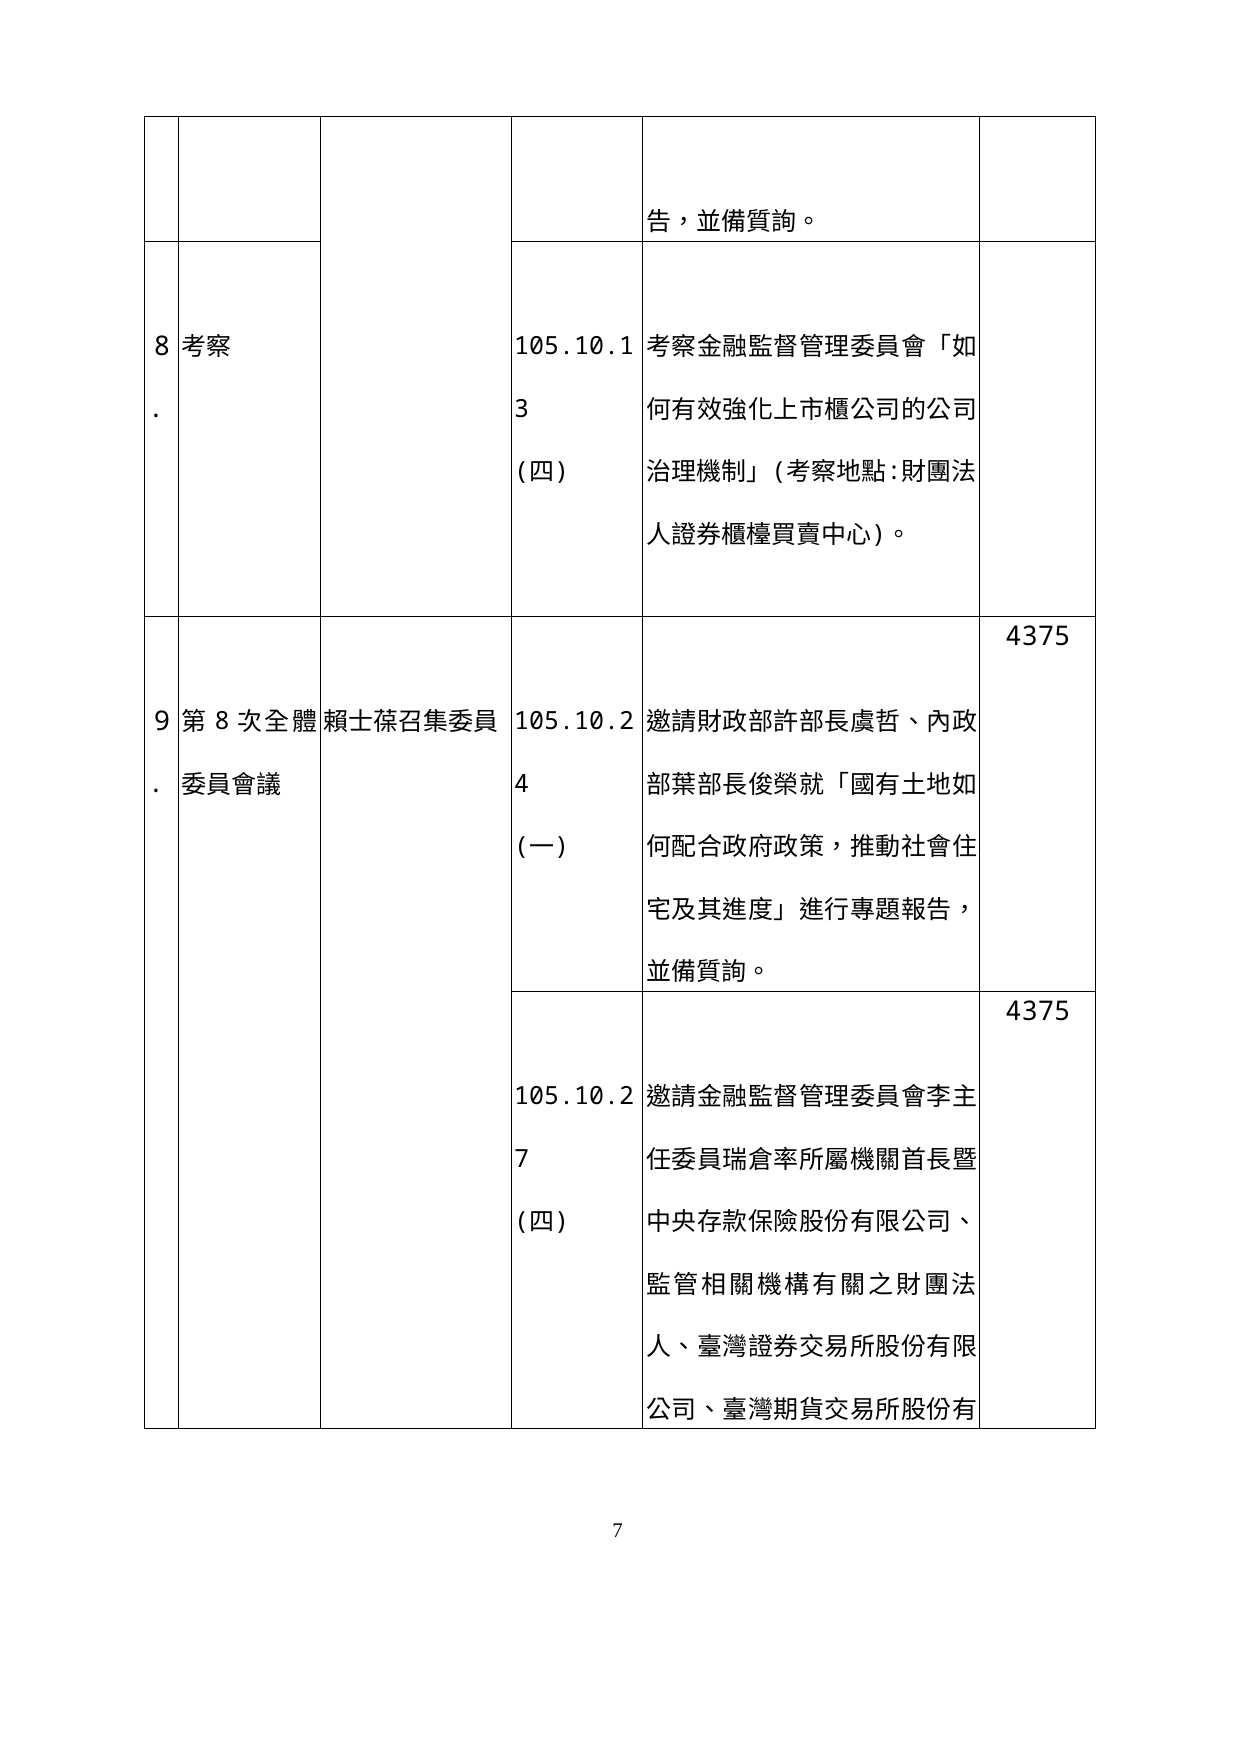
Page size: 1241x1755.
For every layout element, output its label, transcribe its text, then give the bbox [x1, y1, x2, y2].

table_cell 賴士葆召集委員 [321, 617, 511, 1428]
table_cell 考察金融監督管理委員會「如何有效強化上市櫃公司的公司治理機制」(考察地點:財團法人證券櫃檯買賣中心)。 [643, 242, 979, 616]
table_cell [179, 117, 320, 241]
table_cell [980, 242, 1095, 616]
table_cell 4375 [980, 617, 1095, 991]
table_cell [980, 117, 1095, 241]
table_cell 考察 [179, 242, 320, 616]
table_cell 4375 [980, 992, 1095, 1428]
table_cell [512, 117, 642, 241]
table_cell 邀請金融監督管理委員會李主任委員瑞倉率所屬機關首長暨中央存款保險股份有限公司、監管相關機構有關之財團法人、臺灣證券交易所股份有限公司、臺灣期貨交易所股份有 [643, 992, 979, 1428]
table_cell 105.10.24 (一) [512, 617, 642, 991]
table_cell [145, 117, 178, 241]
table_cell 告，並備質詢。 [643, 117, 979, 241]
table_cell 105.10.13 (四) [512, 242, 642, 616]
table_cell 邀請財政部許部長虞哲、內政部葉部長俊榮就「國有土地如何配合政府政策，推動社會住宅及其進度」進行專題報告，並備質詢。 [643, 617, 979, 991]
table_cell 第8次全體委員會議 [179, 617, 320, 1428]
table_cell 105.10.27 (四) [512, 992, 642, 1428]
table_cell [145, 617, 178, 1428]
table_cell [321, 117, 511, 616]
table_cell [145, 242, 178, 616]
